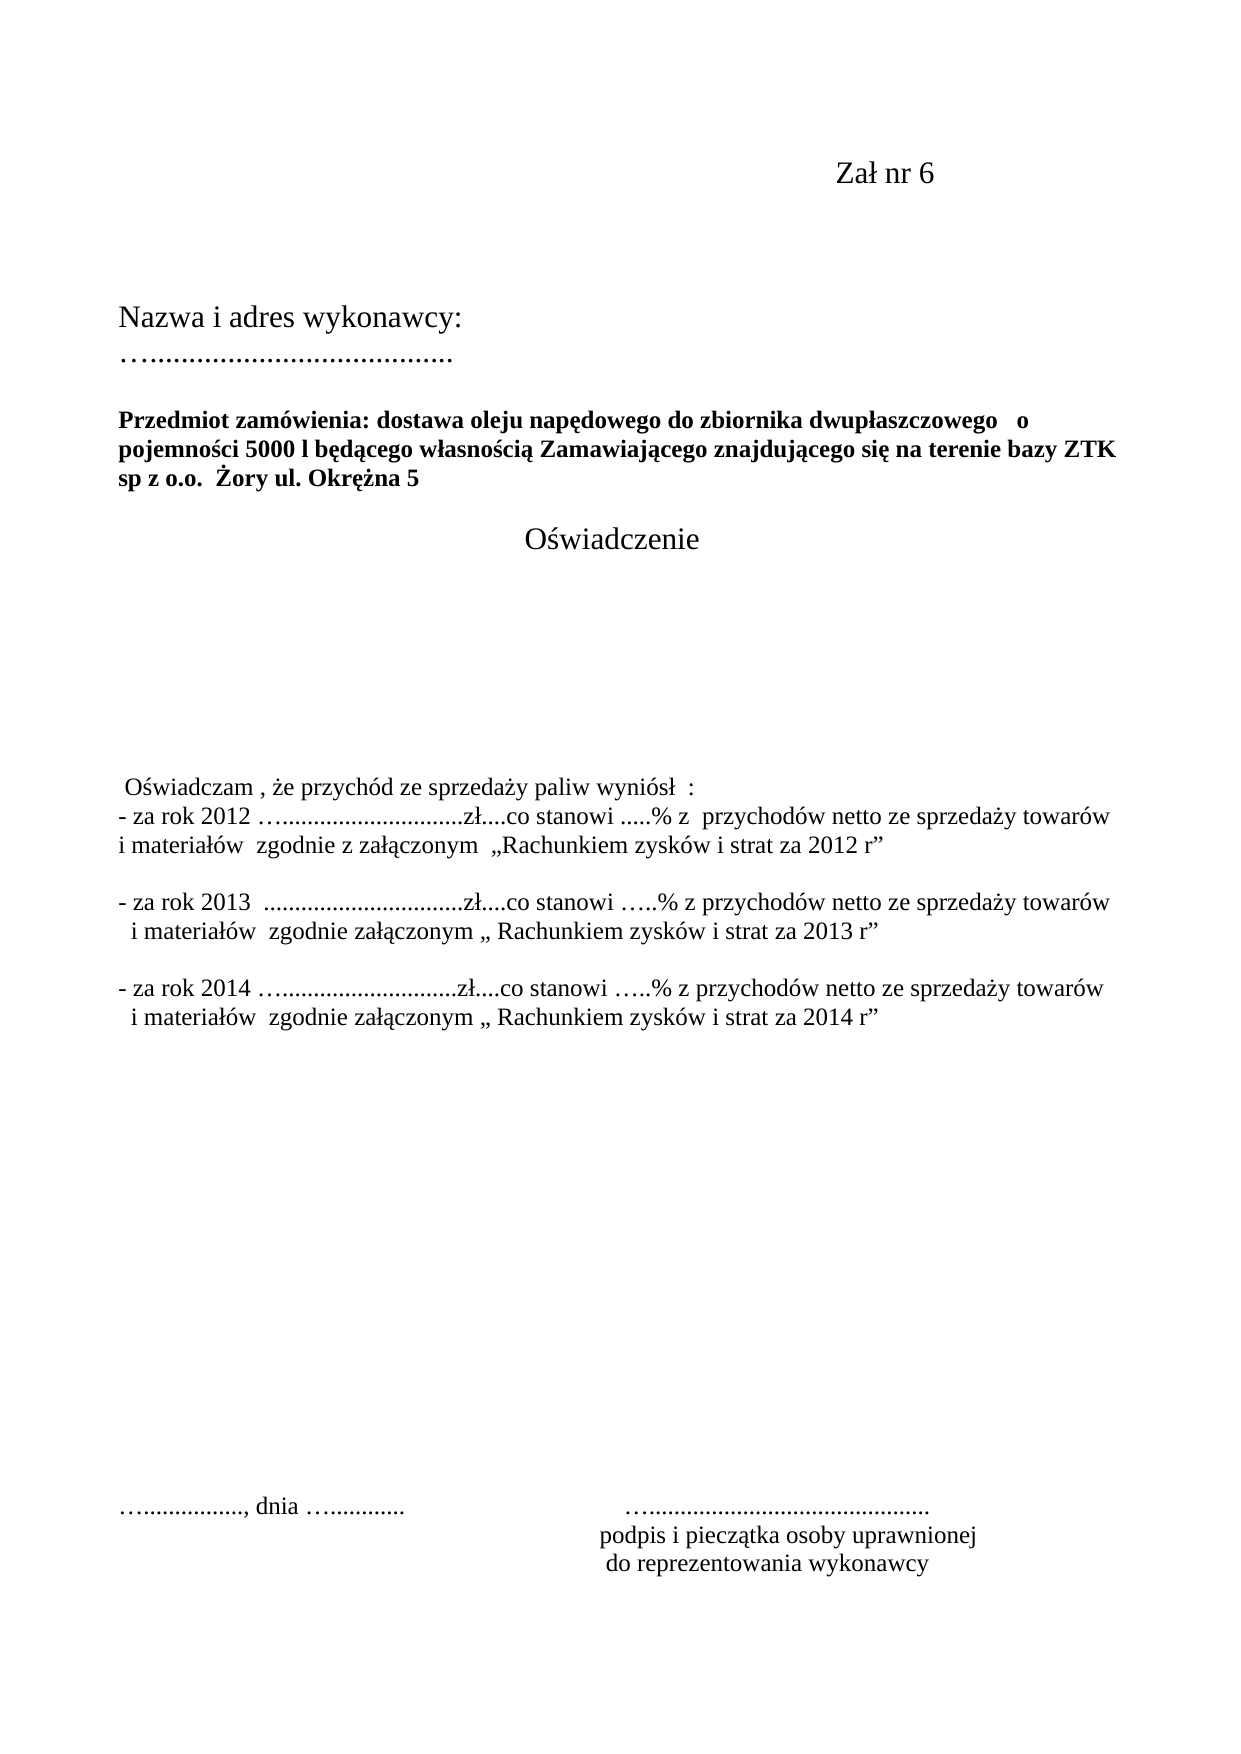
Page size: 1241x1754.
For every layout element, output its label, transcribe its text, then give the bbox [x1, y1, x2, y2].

text podpis i pieczątka osoby uprawnionej [118, 1520, 1122, 1548]
text Przedmiot zamówienia: dostawa oleju napędowego do zbiornika dwupłaszczowego o pojemności 5000 l będącego własnością Zamawiającego znajdującego się na terenie bazy ZTK sp z o.o. Żory ul. Okrężna 5 [118, 406, 1122, 492]
text Oświadczenie [118, 521, 1122, 557]
text i materiałów zgodnie załączonym „ Rachunkiem zysków i strat za 2013 r” [118, 916, 1122, 945]
text do reprezentowania wykonawcy [118, 1548, 1122, 1577]
text - za rok 2014 …............................zł....co stanowi …..% z przychodów netto ze sprzedaży towarów [118, 973, 1122, 1002]
text i materiałów zgodnie załączonym „ Rachunkiem zysków i strat za 2014 r” [118, 1002, 1122, 1031]
text Nazwa i adres wykonawcy: [118, 298, 1122, 334]
text …....................................... [118, 334, 1122, 370]
text Oświadczam , że przychód ze sprzedaży paliw wyniósł : [118, 772, 1122, 801]
text - za rok 2013 ................................zł....co stanowi …..% z przychodów netto ze sprzedaży towarów [118, 887, 1122, 916]
text Zał nr 6 [118, 154, 1122, 190]
text …................, dnia …............ …............................................. [118, 1491, 1122, 1520]
text - za rok 2012 ….............................zł....co stanowi .....% z przychodów netto ze sprzedaży towarów i materiałów zgodnie z załączonym „Rachunkiem zysków i strat za 2012 r” [118, 801, 1122, 858]
